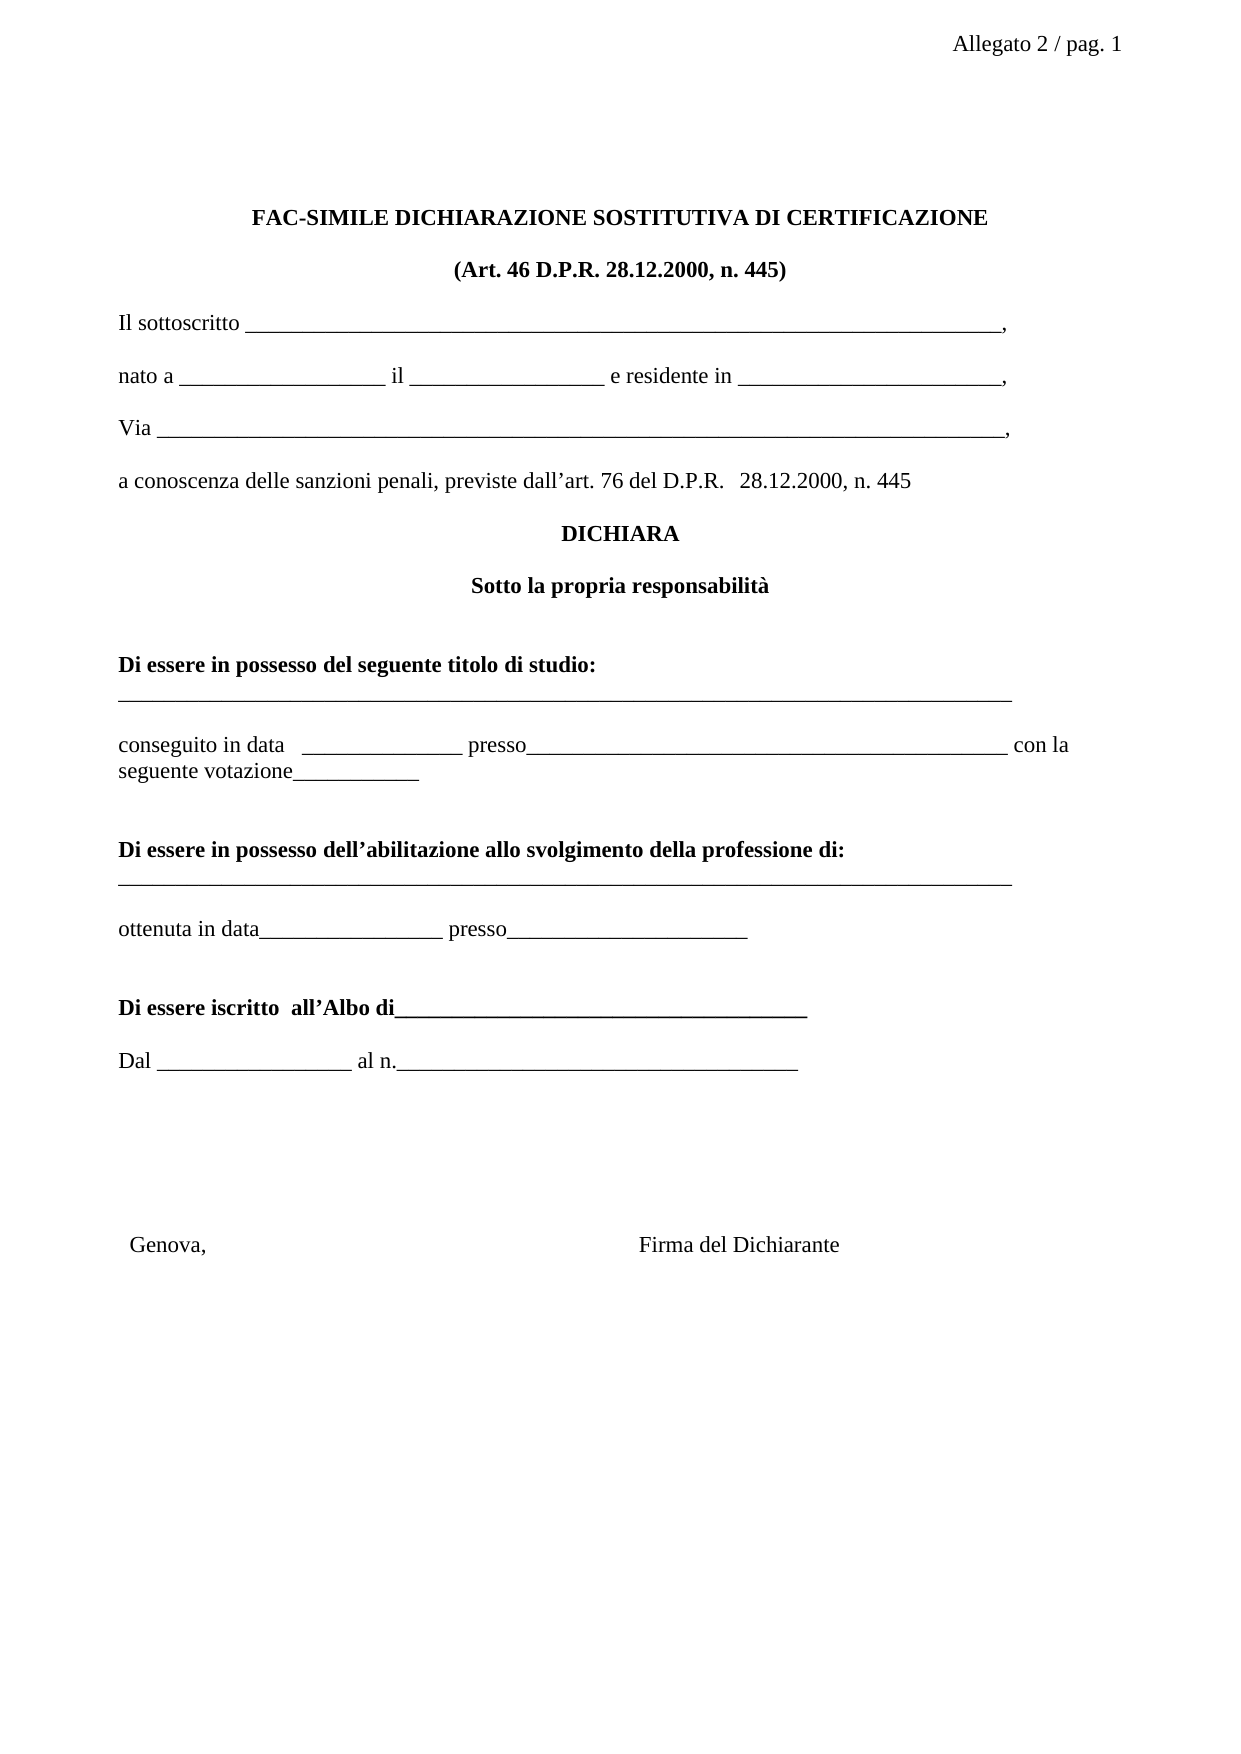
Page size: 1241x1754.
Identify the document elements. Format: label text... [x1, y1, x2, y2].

text ______________________________________________________________________________ [118, 678, 1122, 704]
text (Art. 46 D.P.R. 28.12.2000, n. 445) [118, 256, 1122, 283]
table_header Firma del Dichiarante [628, 1231, 1137, 1258]
text Sotto la propria responsabilità [118, 572, 1122, 599]
text Di essere in possesso del seguente titolo di studio: [118, 652, 1122, 678]
text Dal _________________ al n.___________________________________ [118, 1047, 1122, 1073]
text FAC-SIMILE DICHIARAZIONE SOSTITUTIVA DI CERTIFICAZIONE [118, 203, 1122, 230]
subtitle Di essere iscritto all’Albo di____________________________________ [118, 994, 1122, 1021]
text nato a __________________ il _________________ e residente in _______________________, [118, 362, 1122, 388]
text ______________________________________________________________________________ [118, 862, 1122, 889]
text conseguito in data ______________ presso__________________________________________ con la seguente votazione___________ [118, 731, 1122, 783]
table_header Genova, [118, 1231, 627, 1258]
subtitle DICHIARA [118, 520, 1122, 546]
text Il sottoscritto __________________________________________________________________, [118, 309, 1122, 335]
text Via __________________________________________________________________________, [118, 414, 1122, 441]
text Di essere in possesso dell’abilitazione allo svolgimento della professione di: [118, 836, 1122, 862]
text ottenuta in data________________ presso_____________________ [118, 915, 1122, 941]
text a conoscenza delle sanzioni penali, previste dall’art. 76 del D.P.R. 28.12.2000, n. 445 [118, 467, 1122, 493]
